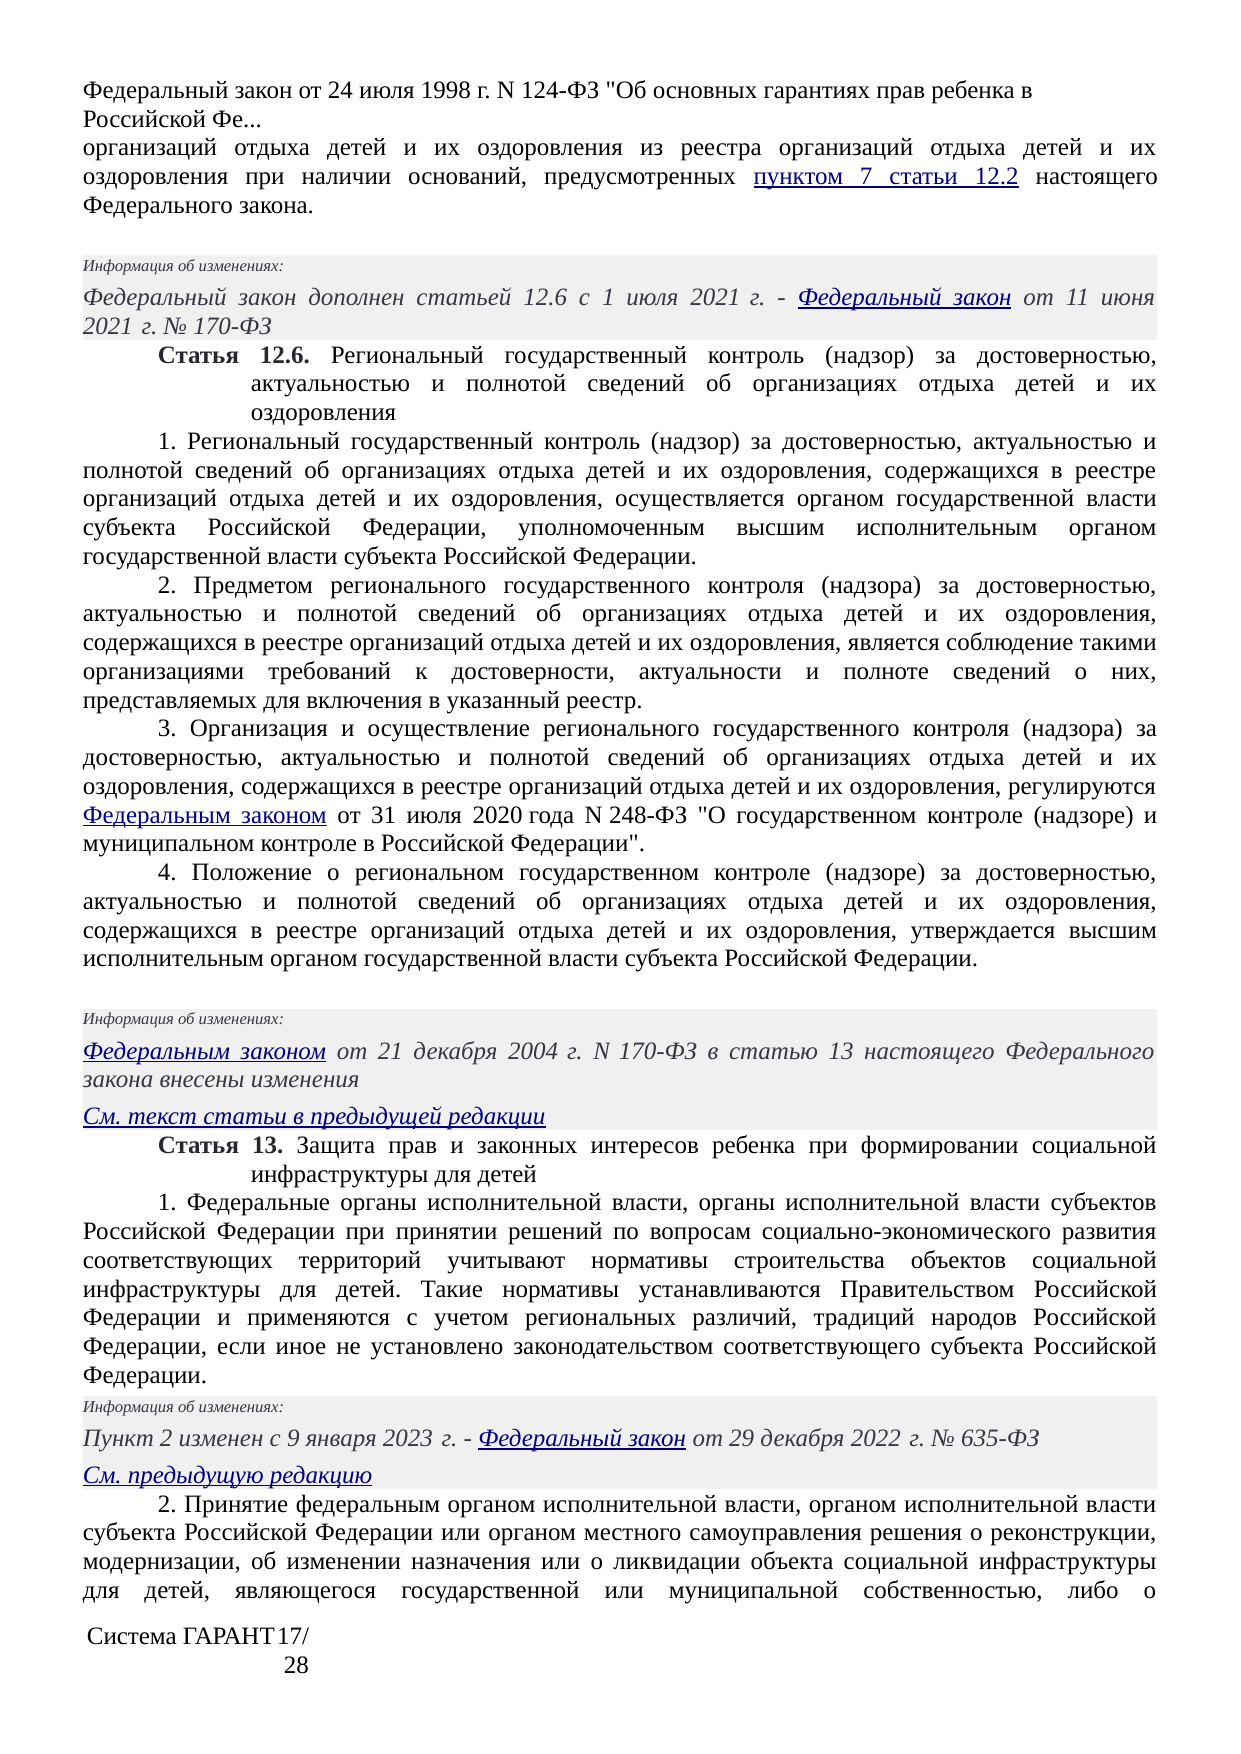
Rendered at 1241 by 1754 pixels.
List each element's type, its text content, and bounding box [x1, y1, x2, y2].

text Федеральный закон дополнен статьей 12.6 с 1 июля 2021 г. - Федеральный закон от 11 июня 2021 г. № 170-ФЗ [274, 303, 1157, 340]
text 2. Предметом регионального государственного контроля (надзора) за достоверностью, актуальностью и полнотой сведений об организациях отдыха детей и их оздоровления, содержащихся в реестре организаций отдыха детей и их оздоровления, является соблюдение такими организациями требований к достоверности, актуальности и полноте сведений о них, представляемых для включения в указанный реестр. [83, 570, 1157, 713]
text Информация об изменениях: [286, 1396, 1157, 1416]
text Информация об изменениях: [286, 1009, 1157, 1028]
text 1. Региональный государственный контроль (надзор) за достоверностью, актуальностью и полнотой сведений об организациях отдыха детей и их оздоровления, содержащихся в реестре организаций отдыха детей и их оздоровления, осуществляется органом государственной власти субъекта Российской Федерации, уполномоченным высшим исполнительным органом государственной власти субъекта Российской Федерации. [83, 426, 1157, 570]
text 2. Принятие федеральным органом исполнительной власти, органом исполнительной власти субъекта Российской Федерации или органом местного самоуправления решения о реконструкции, модернизации, об изменении назначения или о ликвидации объекта социальной инфраструктуры для детей, являющегося государственной или муниципальной собственностью, либо о [83, 1489, 1157, 1604]
text Пункт 2 изменен с 9 января 2023 г. - Федеральный закон от 29 декабря 2022 г. № 635-ФЗ [83, 1423, 1157, 1452]
text См. текст статьи в предыдущей редакции [548, 1101, 1157, 1130]
text Статья 13. Защита прав и законных интересов ребенка при формировании социальной инфраструктуры для детей [158, 1130, 1157, 1187]
text 4. Положение о региональном государственном контроле (надзоре) за достоверностью, актуальностью и полнотой сведений об организациях отдыха детей и их оздоровления, содержащихся в реестре организаций отдыха детей и их оздоровления, утверждается высшим исполнительным органом государственной власти субъекта Российской Федерации. [83, 857, 1157, 972]
text Федеральным законом от 21 декабря 2004 г. N 170-ФЗ в статью 13 настоящего Федерального закона внесены изменения [83, 1036, 1157, 1093]
text Информация об изменениях: [286, 255, 1157, 274]
text 1. Федеральные органы исполнительной власти, органы исполнительной власти субъектов Российской Федерации при принятии решений по вопросам социально-экономического развития соответствующих территорий учитывают нормативы строительства объектов социальной инфраструктуры для детей. Такие нормативы устанавливаются Правительством Российской Федерации и применяются с учетом региональных различий, традиций народов Российской Федерации, если иное не установлено законодательством соответствующего субъекта Российской Федерации. [83, 1187, 1157, 1389]
text Статья 12.6. Региональный государственный контроль (надзор) за достоверностью, актуальностью и полнотой сведений об организациях отдыха детей и их оздоровления [158, 340, 1157, 426]
text организаций отдыха детей и их оздоровления из реестра организаций отдыха детей и их оздоровления при наличии оснований, предусмотренных пунктом 7 статьи 12.2 настоящего Федерального закона. [83, 132, 1157, 219]
text См. предыдущую редакцию [374, 1460, 1157, 1489]
text 3. Организация и осуществление регионального государственного контроля (надзора) за достоверностью, актуальностью и полнотой сведений об организациях отдыха детей и их оздоровления, содержащихся в реестре организаций отдыха детей и их оздоровления, регулируются Федеральным законом от 31 июля 2020 года N 248-ФЗ "О государственном контроле (надзоре) и муниципальном контроле в Российской Федерации". [83, 713, 1157, 857]
